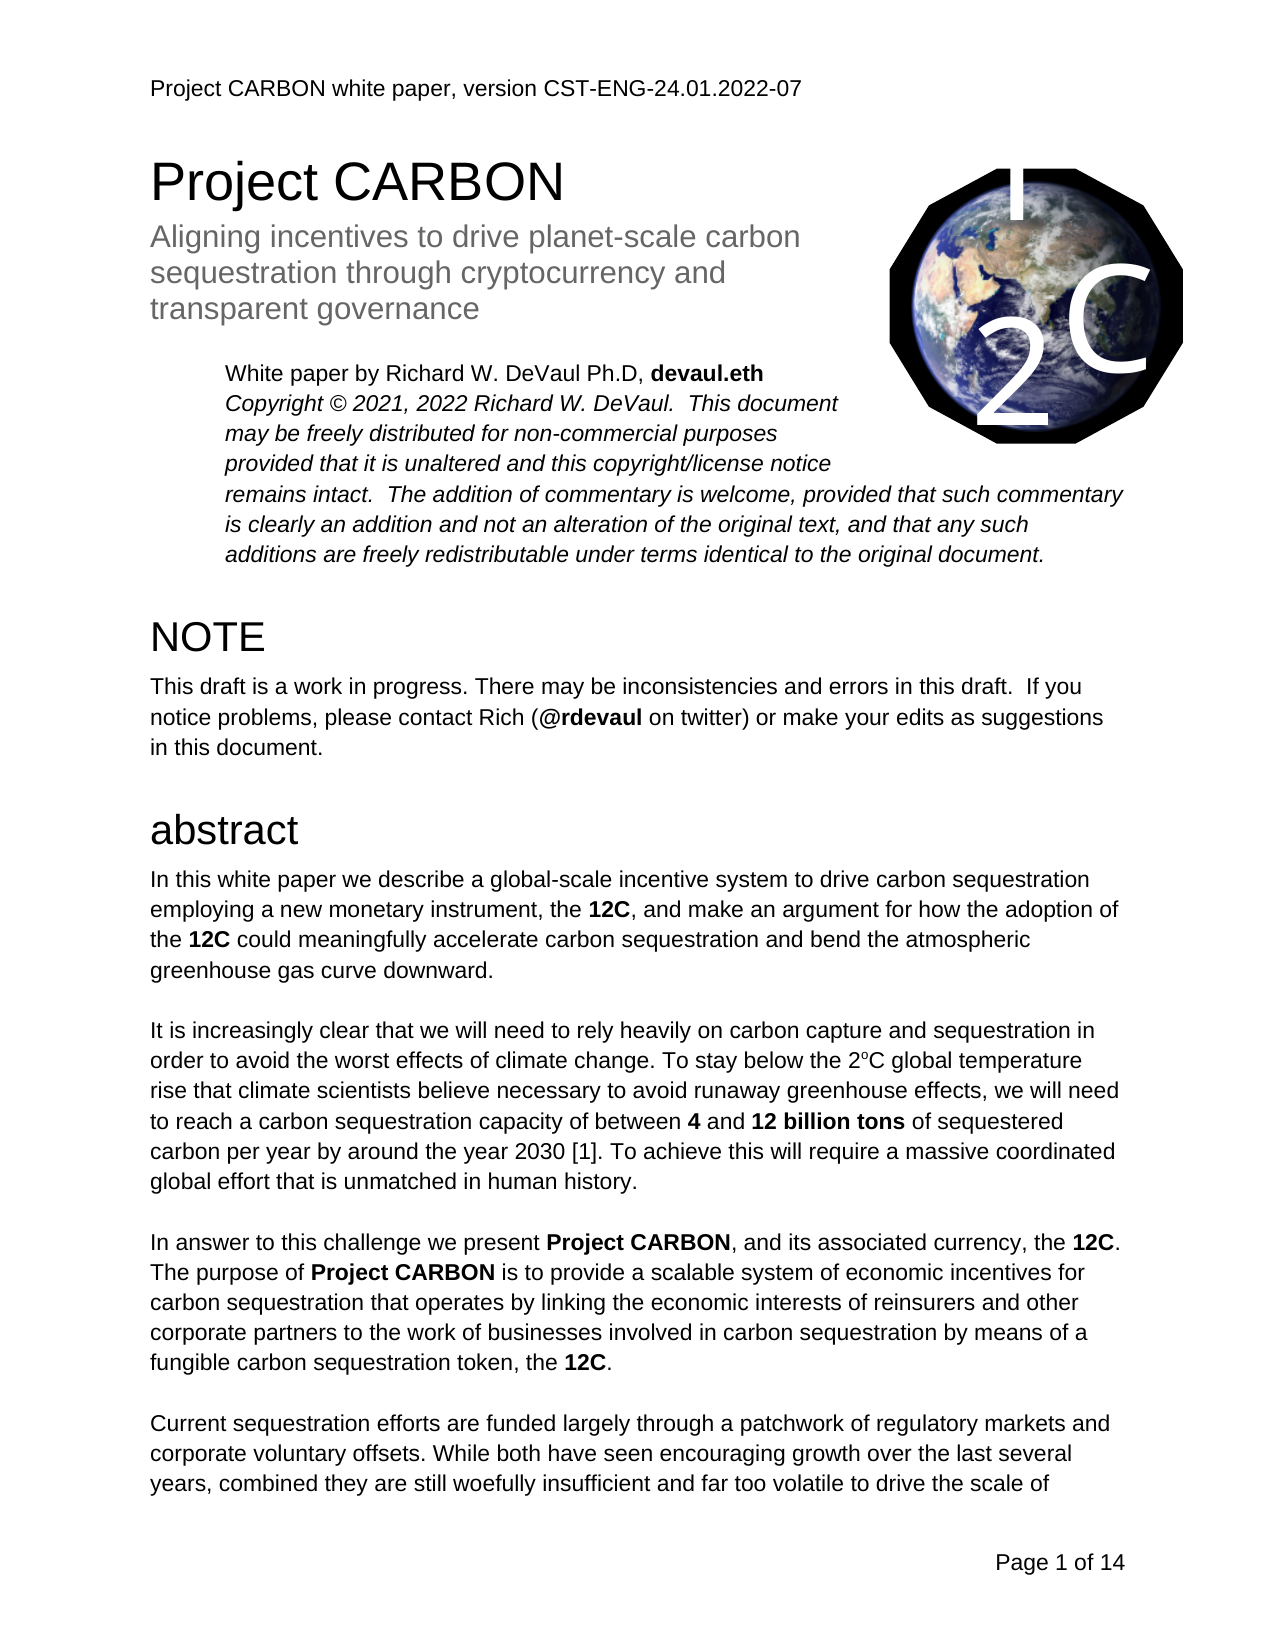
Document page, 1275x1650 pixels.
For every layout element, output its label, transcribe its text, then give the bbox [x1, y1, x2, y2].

text This draft is a work in progress. There may be inconsistencies and errors in this draft. If you notice problems, please contact Rich (@rdevaul on twitter) or make your edits as suggestions in this document. [150, 673, 1125, 760]
text White paper by Richard W. DeVaul Ph.D, devaul.eth Copyright © 2021, 2022 Richard W. DeVaul. This document may be freely distributed for non-commercial purposes provided that it is unaltered and this copyright/license notice remains intact. The addition of commentary is welcome, provided that such commentary is clearly an addition and not an alteration of the original text, and that any such additions are freely redistributable under terms identical to the original document. [225, 360, 1125, 567]
text In this white paper we describe a global-scale incentive system to drive carbon sequestration employing a new monetary instrument, the 12C, and make an argument for how the adoption of the 12C could meaningfully accelerate carbon sequestration and bend the atmospheric greenhouse gas curve downward. [150, 866, 1125, 983]
title Project CARBON [150, 150, 1010, 212]
title Project CARBON [1023, 150, 1125, 181]
subtitle Aligning incentives to drive planet-scale carbon sequestration through cryptocurrency and transparent governance [150, 218, 911, 326]
text It is increasingly clear that we will need to rely heavily on carbon capture and sequestration in order to avoid the worst effects of climate change. To stay below the 2oC global temperature rise that climate scientists believe necessary to avoid runaway greenhouse effects, we will need to reach a carbon sequestration capacity of between 4 and 12 billion tons of sequestered carbon per year by around the year 2030 [1]. To achieve this will require a massive coordinated global effort that is unmatched in human history. [150, 1017, 1125, 1194]
text Current sequestration efforts are funded largely through a patchwork of regulatory markets and corporate voluntary offsets. While both have seen encouraging growth over the last several years, combined they are still woefully insufficient and far too volatile to drive the scale of [150, 1410, 1125, 1496]
subtitle abstract [150, 806, 1125, 853]
subtitle NOTE [150, 613, 1125, 661]
text In answer to this challenge we present Project CARBON, and its associated currency, the 12C. The purpose of Project CARBON is to provide a scalable system of economic incentives for carbon sequestration that operates by linking the economic interests of reinsurers and other corporate partners to the work of businesses involved in carbon sequestration by means of a fungible carbon sequestration token, the 12C. [150, 1228, 1125, 1376]
picture [911, 181, 1161, 432]
